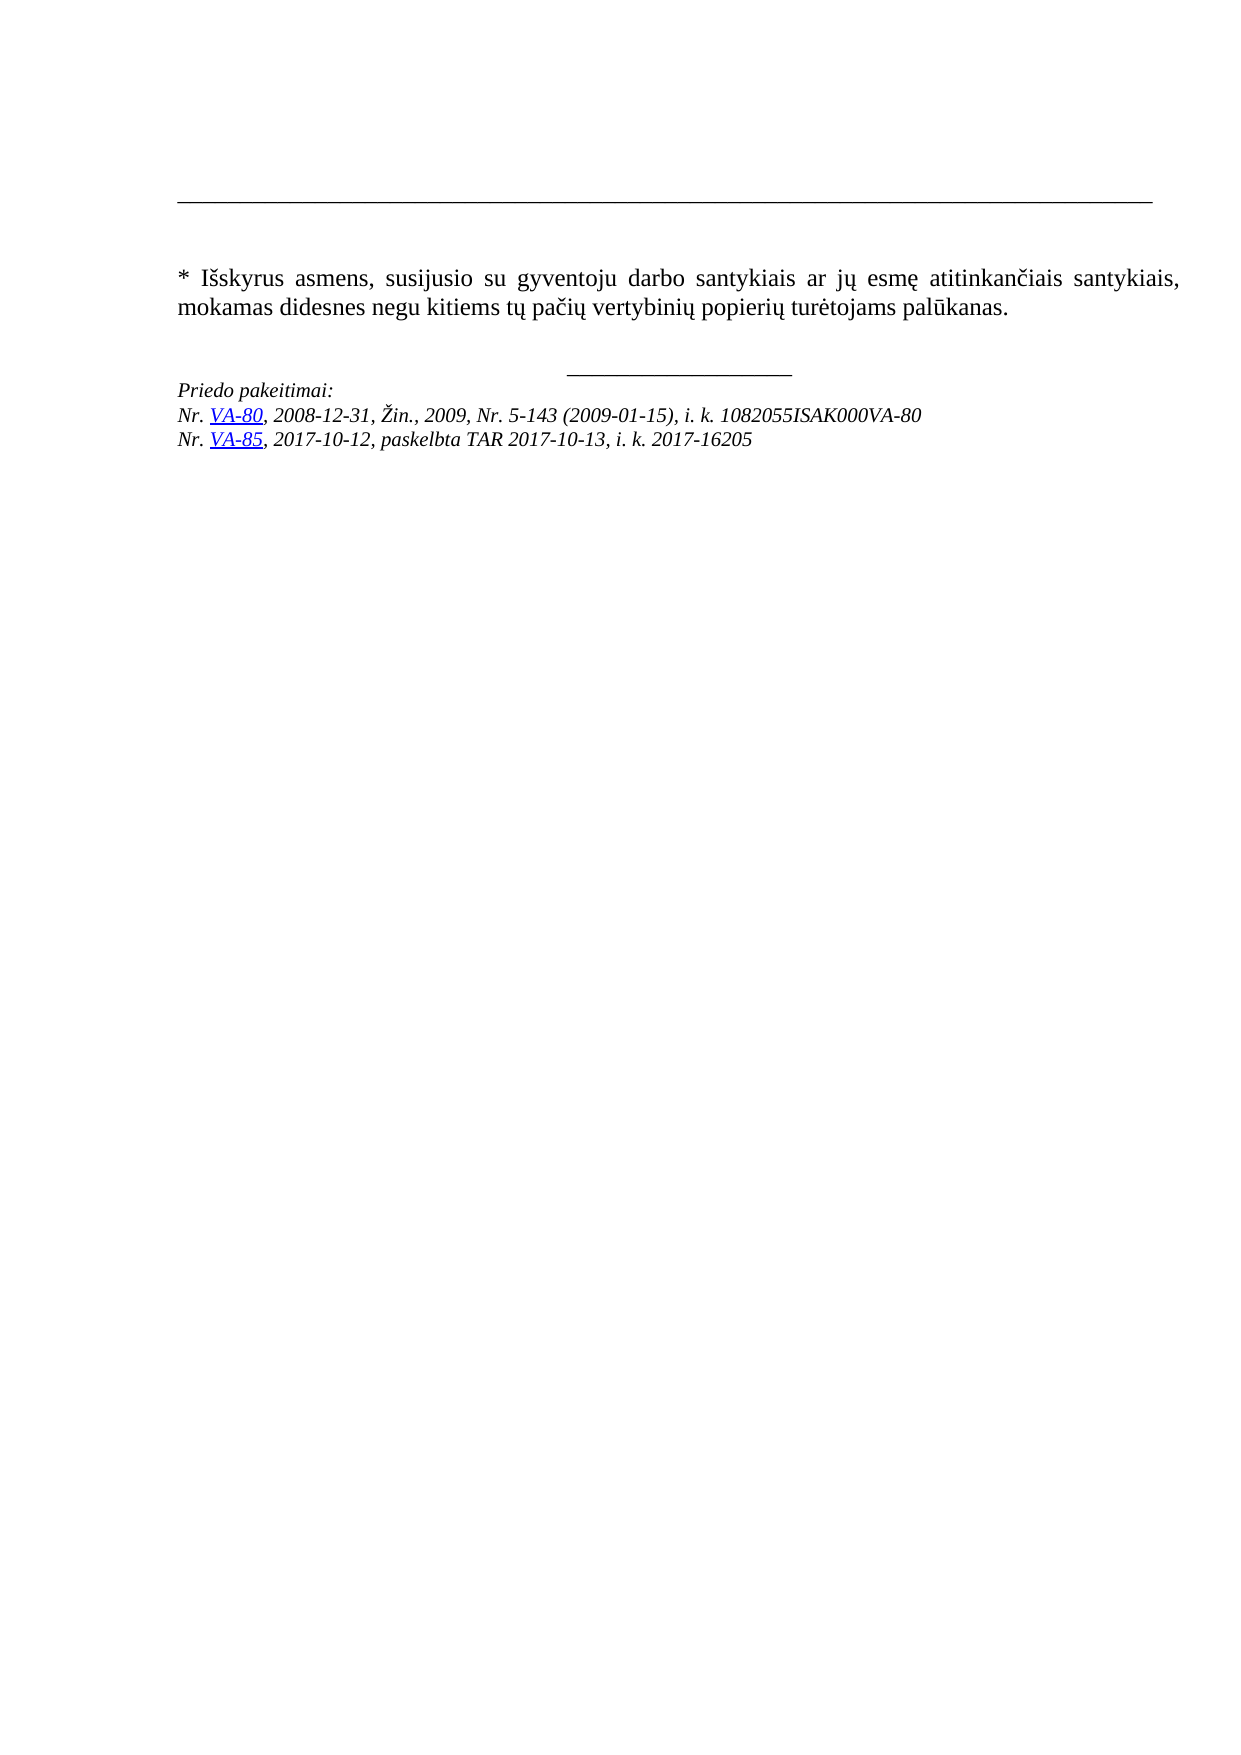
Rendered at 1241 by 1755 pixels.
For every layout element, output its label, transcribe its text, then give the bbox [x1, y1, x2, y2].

text __________________ [177, 350, 1181, 378]
text * Išskyrus asmens, susijusio su gyventoju darbo santykiais ar jų esmę atitinkančiais santykiais, mokamas didesnes negu kitiems tų pačių vertybinių popierių turėtojams palūkanas. [177, 263, 1181, 321]
text Priedo pakeitimai: [177, 378, 1181, 402]
text Nr. VA-80, 2008-12-31, Žin., 2009, Nr. 5-143 (2009-01-15), i. k. 1082055ISAK000VA-80 [177, 402, 1181, 427]
text ______________________________________________________________________________ [177, 177, 1240, 206]
text Nr. VA-85, 2017-10-12, paskelbta TAR 2017-10-13, i. k. 2017-16205 [177, 427, 1181, 451]
